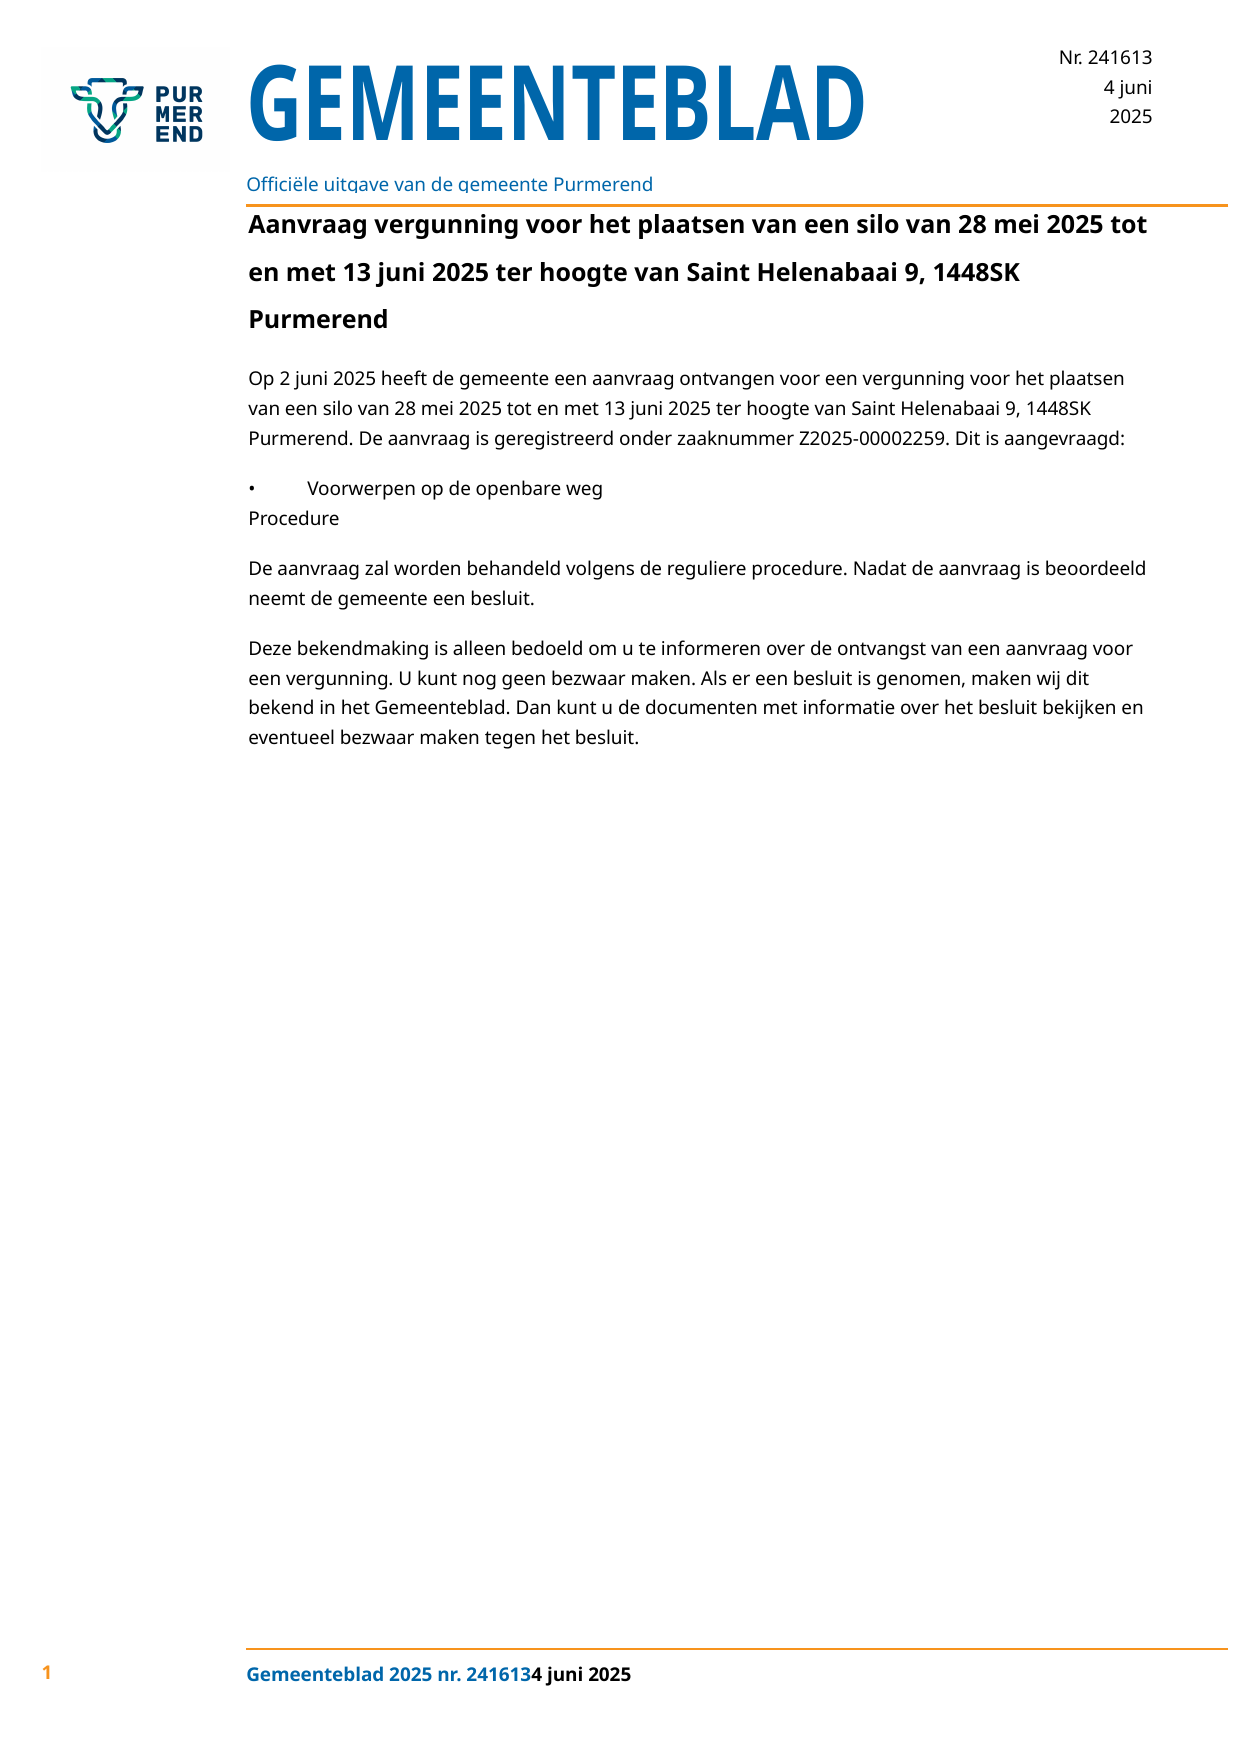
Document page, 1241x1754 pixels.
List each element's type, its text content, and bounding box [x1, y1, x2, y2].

text Aanvraag vergunning voor het plaatsen van een silo van 28 mei 2025 tot en met 13 juni 2025 ter hoogte van Saint Helenabaai 9, 1448SK Purmerend [248, 207, 1152, 336]
list Voorwerpen op de openbare weg [248, 475, 1152, 501]
text Procedure [248, 505, 1152, 530]
text Op 2 juni 2025 heeft de gemeente een aanvraag ontvangen voor een vergunning voor het plaatsen van een silo van 28 mei 2025 tot en met 13 juni 2025 ter hoogte van Saint Helenabaai 9, 1448SK Purmerend. De aanvraag is geregistreerd onder zaaknummer Z2025-00002259. Dit is aangevraagd: [248, 366, 1152, 450]
picture [41, 47, 231, 172]
text Deze bekendmaking is alleen bedoeld om u te informeren over de ontvangst van een aanvraag voor een vergunning. U kunt nog geen bezwaar maken. Als er een besluit is genomen, maken wij dit bekend in het Gemeenteblad. Dan kunt u de documenten met informatie over het besluit bekijken en eventueel bezwaar maken tegen het besluit. [248, 635, 1152, 749]
text De aanvraag zal worden behandeld volgens de reguliere procedure. Nadat de aanvraag is beoordeeld neemt de gemeente een besluit. [248, 555, 1152, 610]
